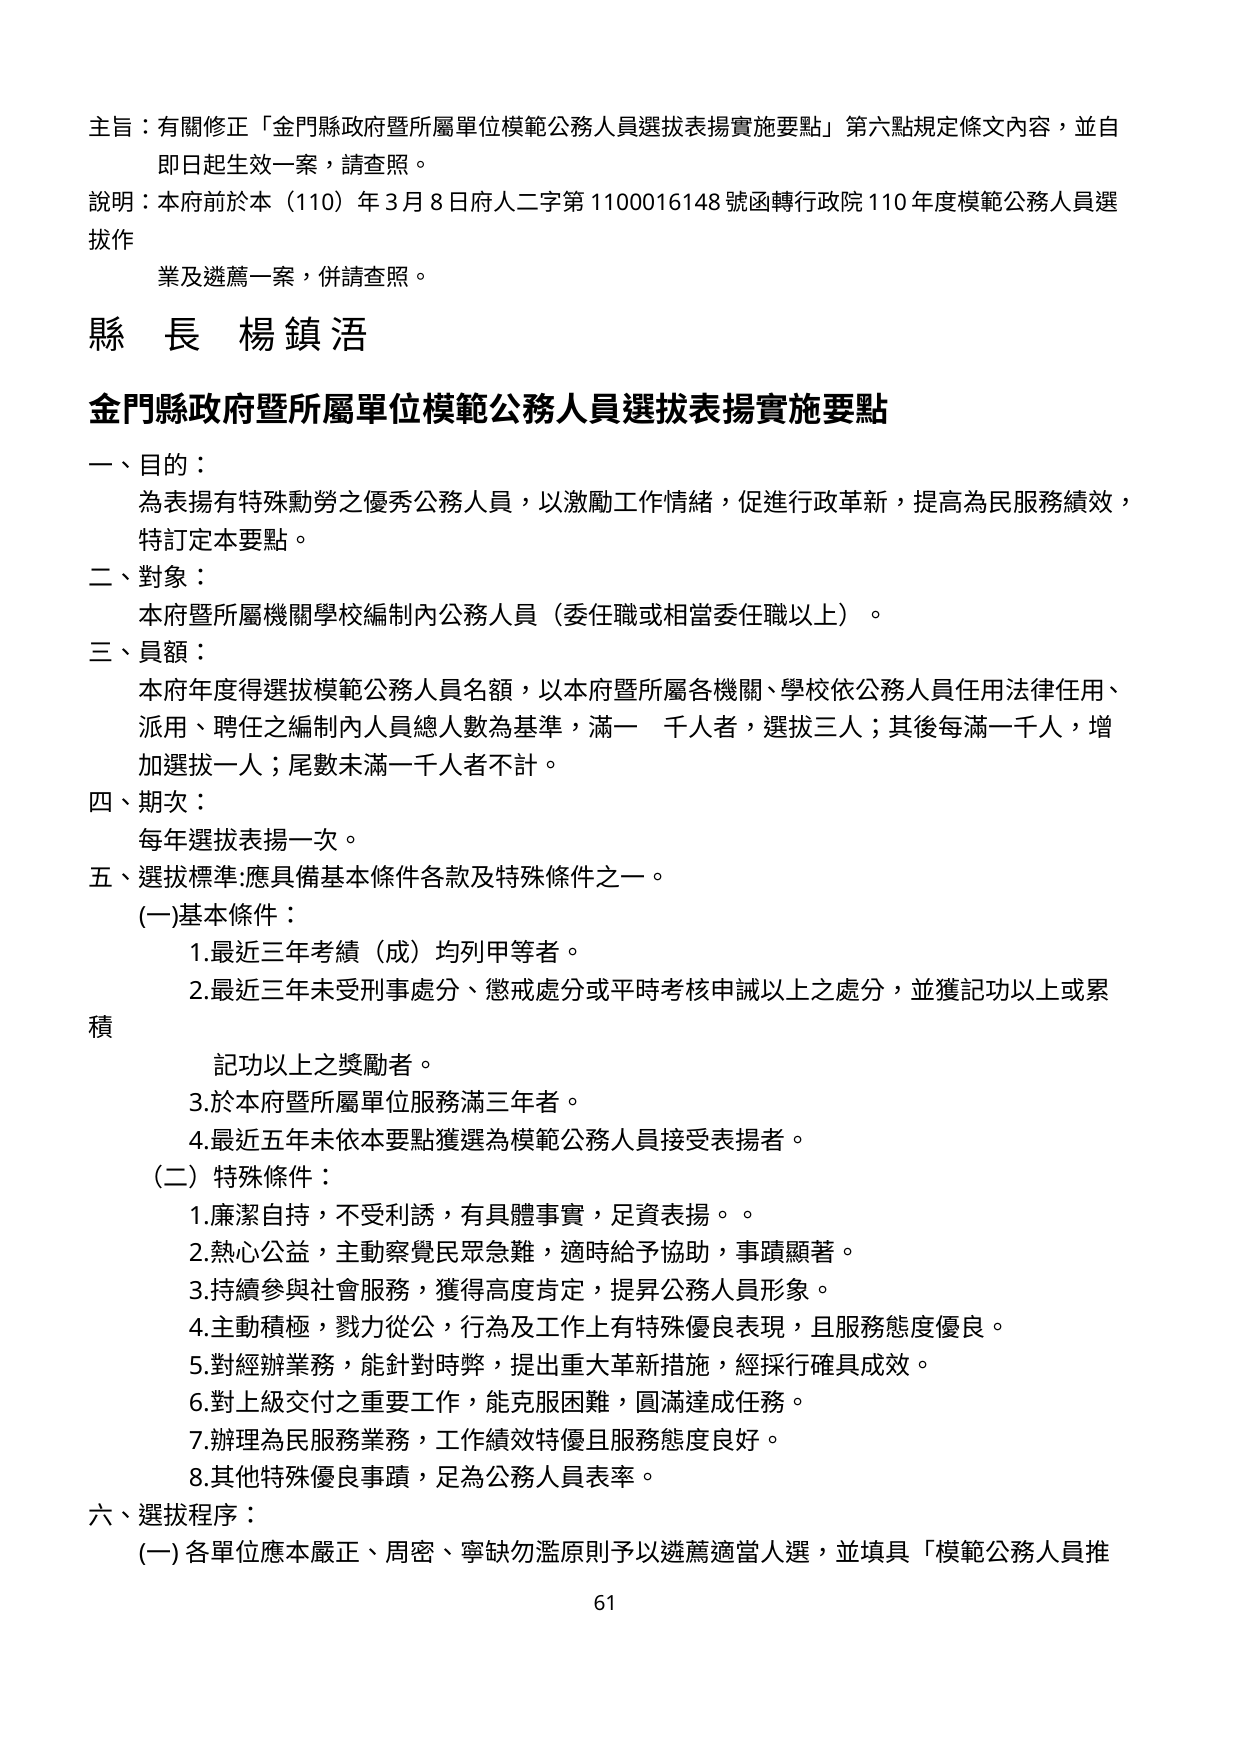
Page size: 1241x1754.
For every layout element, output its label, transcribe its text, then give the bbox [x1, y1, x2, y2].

text 六、選拔程序： [89, 1494, 1122, 1532]
text 3.持續參與社會服務，獲得高度肯定，提昇公務人員形象。 [89, 1269, 1122, 1307]
text 記功以上之獎勵者。 [89, 1044, 1122, 1082]
text 3.於本府暨所屬單位服務滿三年者。 [89, 1082, 1122, 1119]
text 1.廉潔自持，不受利誘，有具體事實，足資表揚。。 [89, 1194, 1122, 1232]
text 7.辦理為民服務業務，工作績效特優且服務態度良好。 [89, 1419, 1122, 1457]
text 即日起生效一案，請查照。 [89, 144, 1122, 182]
text 主旨：有關修正「金門縣政府暨所屬單位模範公務人員選拔表揚實施要點」第六點規定條文內容，並自 [89, 107, 1122, 144]
text (一)基本條件： [89, 894, 1122, 932]
text 本府暨所屬機關學校編制內公務人員（委任職或相當委任職以上）。 [89, 594, 1122, 632]
text 金門縣政府暨所屬單位模範公務人員選拔表揚實施要點 [89, 369, 1122, 444]
text 四、期次： [89, 782, 1122, 819]
text 8.其他特殊優良事蹟，足為公務人員表率。 [89, 1457, 1122, 1494]
text 五、選拔標準:應具備基本條件各款及特殊條件之一。 [89, 857, 1122, 894]
text 加選拔一人；尾數未滿一千人者不計。 [89, 744, 1122, 782]
text 特訂定本要點。 [89, 519, 1122, 557]
text 說明：本府前於本（110）年3月8日府人二字第1100016148號函轉行政院110年度模範公務人員選拔作 [89, 182, 1122, 257]
text 為表揚有特殊勳勞之優秀公務人員，以激勵工作情緒，促進行政革新，提高為民服務績效， [89, 482, 1122, 519]
text 一、目的： [89, 444, 1122, 482]
text 4.主動積極，戮力從公，行為及工作上有特殊優良表現，且服務態度優良。 [89, 1307, 1122, 1344]
text 2.熱心公益，主動察覺民眾急難，適時給予協助，事蹟顯著。 [89, 1232, 1122, 1269]
text 三、員額： [89, 632, 1122, 669]
text 5.對經辦業務，能針對時弊，提出重大革新措施，經採行確具成效。 [89, 1344, 1122, 1382]
text 2.最近三年未受刑事處分、懲戒處分或平時考核申誡以上之處分，並獲記功以上或累積 [89, 969, 1122, 1044]
text 6.對上級交付之重要工作，能克服困難，圓滿達成任務。 [89, 1382, 1122, 1419]
text (一) 各單位應本嚴正、周密、寧缺勿濫原則予以遴薦適當人選，並填具「模範公務人員推 [89, 1532, 1122, 1569]
text （二）特殊條件： [89, 1157, 1122, 1194]
text 派用、聘任之編制內人員總人數為基準，滿一 千人者，選拔三人；其後每滿一千人，增 [89, 707, 1122, 744]
text 二、對象： [89, 557, 1122, 594]
text 每年選拔表揚一次。 [89, 819, 1122, 857]
text 1.最近三年考績（成）均列甲等者。 [89, 932, 1122, 969]
text 業及遴薦一案，併請查照。 [89, 257, 1122, 294]
text 縣 長 楊 鎮 浯 [89, 294, 1122, 369]
text 4.最近五年未依本要點獲選為模範公務人員接受表揚者。 [89, 1119, 1122, 1157]
text 本府年度得選拔模範公務人員名額，以本府暨所屬各機關、學校依公務人員任用法律任用、 [89, 669, 1122, 707]
